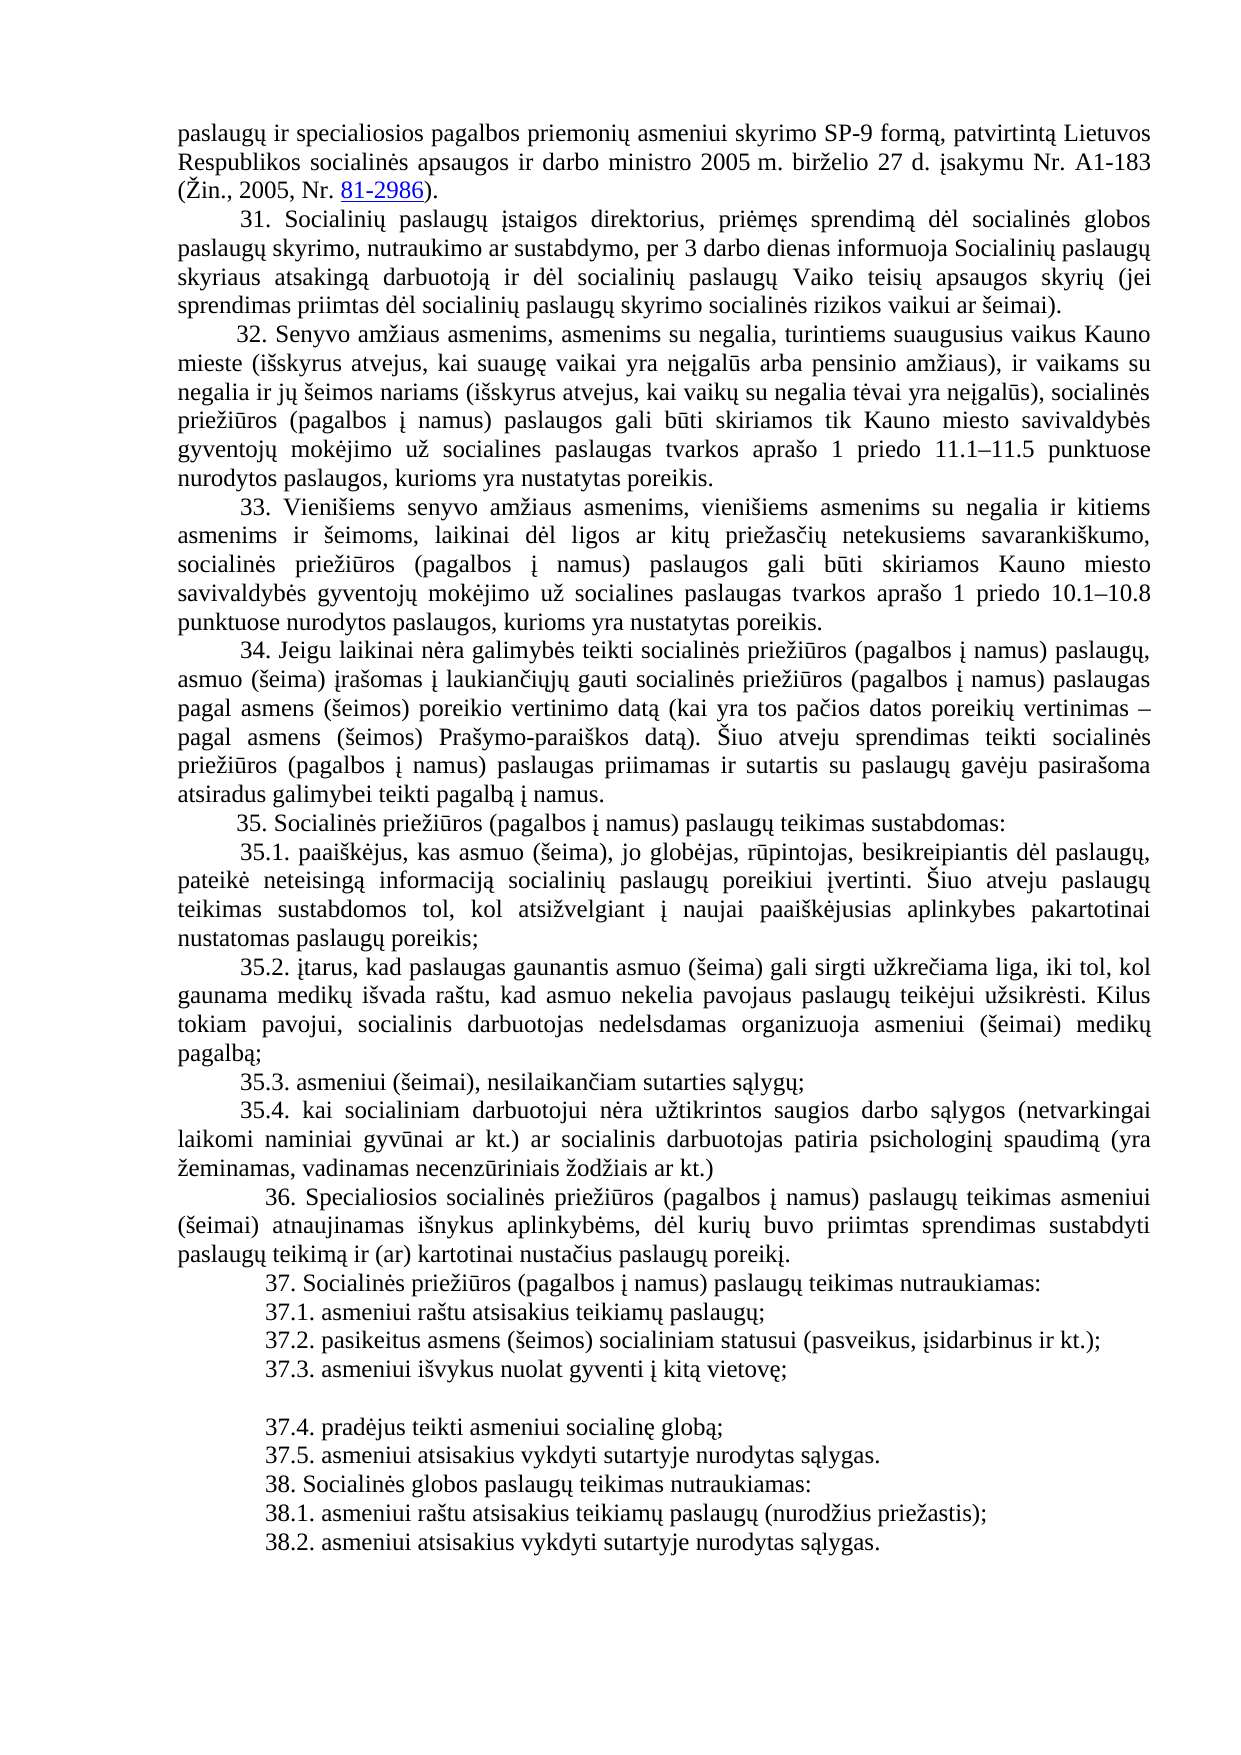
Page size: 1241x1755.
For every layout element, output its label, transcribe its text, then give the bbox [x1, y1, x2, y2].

text 35.1. paaiškėjus, kas asmuo (šeima), jo globėjas, rūpintojas, besikreipiantis dėl paslaugų, pateikė neteisingą informaciją socialinių paslaugų poreikiui įvertinti. Šiuo atveju paslaugų teikimas sustabdomos tol, kol atsižvelgiant į naujai paaiškėjusias aplinkybes pakartotinai nustatomas paslaugų poreikis; [177, 837, 1152, 952]
text 32. Senyvo amžiaus asmenims, asmenims su negalia, turintiems suaugusius vaikus Kauno mieste (išskyrus atvejus, kai suaugę vaikai yra neįgalūs arba pensinio amžiaus), ir vaikams su negalia ir jų šeimos nariams (išskyrus atvejus, kai vaikų su negalia tėvai yra neįgalūs), socialinės priežiūros (pagalbos į namus) paslaugos gali būti skiriamos tik Kauno miesto savivaldybės gyventojų mokėjimo už socialines paslaugas tvarkos aprašo 1 priedo 11.1–11.5 punktuose nurodytos paslaugos, kurioms yra nustatytas poreikis. [177, 319, 1152, 492]
text 35.2. įtarus, kad paslaugas gaunantis asmuo (šeima) gali sirgti užkrečiama liga, iki tol, kol gaunama medikų išvada raštu, kad asmuo nekelia pavojaus paslaugų teikėjui užsikrėsti. Kilus tokiam pavojui, socialinis darbuotojas nedelsdamas organizuoja asmeniui (šeimai) medikų pagalbą; [177, 952, 1152, 1067]
text 38.2. asmeniui atsisakius vykdyti sutartyje nurodytas sąlygas. [177, 1527, 1152, 1556]
text paslaugų ir specialiosios pagalbos priemonių asmeniui skyrimo SP-9 formą, patvirtintą Lietuvos Respublikos socialinės apsaugos ir darbo ministro 2005 m. birželio 27 d. įsakymu Nr. A1-183 (Žin., 2005, Nr. 81-2986). [177, 118, 1152, 204]
text 38.1. asmeniui raštu atsisakius teikiamų paslaugų (nurodžius priežastis); [177, 1498, 1152, 1527]
text 37.5. asmeniui atsisakius vykdyti sutartyje nurodytas sąlygas. [177, 1441, 1152, 1469]
text 33. Vienišiems senyvo amžiaus asmenims, vienišiems asmenims su negalia ir kitiems asmenims ir šeimoms, laikinai dėl ligos ar kitų priežasčių netekusiems savarankiškumo, socialinės priežiūros (pagalbos į namus) paslaugos gali būti skiriamos Kauno miesto savivaldybės gyventojų mokėjimo už socialines paslaugas tvarkos aprašo 1 priedo 10.1–10.8 punktuose nurodytos paslaugos, kurioms yra nustatytas poreikis. [177, 492, 1152, 636]
text 34. Jeigu laikinai nėra galimybės teikti socialinės priežiūros (pagalbos į namus) paslaugų, asmuo (šeima) įrašomas į laukiančiųjų gauti socialinės priežiūros (pagalbos į namus) paslaugas pagal asmens (šeimos) poreikio vertinimo datą (kai yra tos pačios datos poreikių vertinimas – pagal asmens (šeimos) Prašymo-paraiškos datą). Šiuo atveju sprendimas teikti socialinės priežiūros (pagalbos į namus) paslaugas priimamas ir sutartis su paslaugų gavėju pasirašoma atsiradus galimybei teikti pagalbą į namus. [177, 636, 1152, 808]
text 38. Socialinės globos paslaugų teikimas nutraukiamas: [177, 1469, 1152, 1498]
text 36. Specialiosios socialinės priežiūros (pagalbos į namus) paslaugų teikimas asmeniui (šeimai) atnaujinamas išnykus aplinkybėms, dėl kurių buvo priimtas sprendimas sustabdyti paslaugų teikimą ir (ar) kartotinai nustačius paslaugų poreikį. [177, 1182, 1152, 1268]
text 37.2. pasikeitus asmens (šeimos) socialiniam statusui (pasveikus, įsidarbinus ir kt.); [177, 1326, 1152, 1354]
text 35.4. kai socialiniam darbuotojui nėra užtikrintos saugios darbo sąlygos (netvarkingai laikomi naminiai gyvūnai ar kt.) ar socialinis darbuotojas patiria psichologinį spaudimą (yra žeminamas, vadinamas necenzūriniais žodžiais ar kt.) [177, 1096, 1152, 1182]
text 35. Socialinės priežiūros (pagalbos į namus) paslaugų teikimas sustabdomas: [177, 808, 1152, 837]
text 35.3. asmeniui (šeimai), nesilaikančiam sutarties sąlygų; [177, 1067, 1152, 1096]
text 37.3. asmeniui išvykus nuolat gyventi į kitą vietovę; [177, 1354, 1152, 1383]
text 31. Socialinių paslaugų įstaigos direktorius, priėmęs sprendimą dėl socialinės globos paslaugų skyrimo, nutraukimo ar sustabdymo, per 3 darbo dienas informuoja Socialinių paslaugų skyriaus atsakingą darbuotoją ir dėl socialinių paslaugų Vaiko teisių apsaugos skyrių (jei sprendimas priimtas dėl socialinių paslaugų skyrimo socialinės rizikos vaikui ar šeimai). [177, 204, 1152, 319]
text 37. Socialinės priežiūros (pagalbos į namus) paslaugų teikimas nutraukiamas: [177, 1268, 1152, 1297]
text 37.4. pradėjus teikti asmeniui socialinę globą; [177, 1412, 1152, 1441]
text 37.1. asmeniui raštu atsisakius teikiamų paslaugų; [177, 1297, 1152, 1326]
